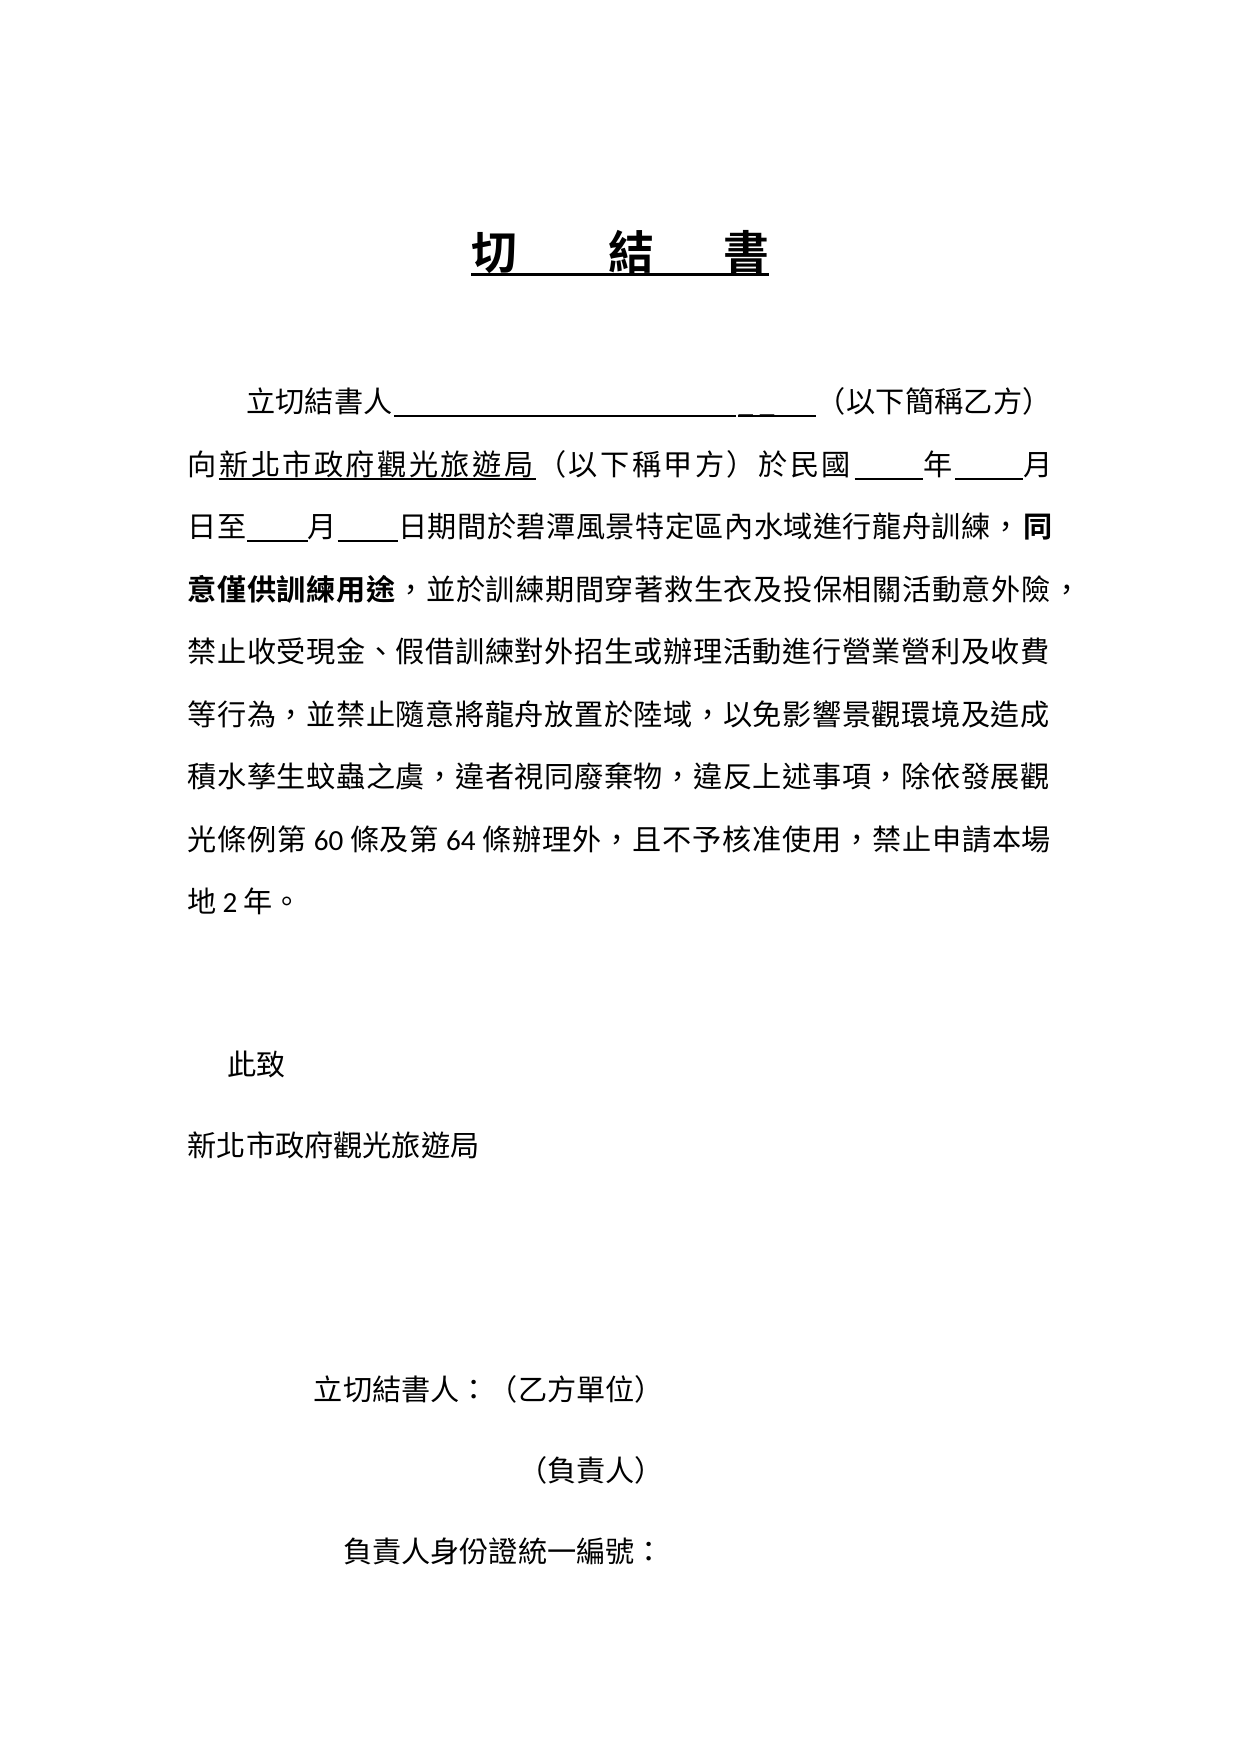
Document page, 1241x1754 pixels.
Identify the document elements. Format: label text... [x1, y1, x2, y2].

text 立切結書人 _ _ （以下簡稱乙方）向新北市政府觀光旅遊局（以下稱甲方）於民國 年 月 日至 月 日期間於碧潭風景特定區內水域進行龍舟訓練，同意僅供訓練用途，並於訓練期間穿著救生衣及投保相關活動意外險，禁止收受現金、假借訓練對外招生或辦理活動進行營業營利及收費等行為，並禁止隨意將龍舟放置於陸域，以免影響景觀環境及造成積水孳生蚊蟲之虞，違者視同廢棄物，違反上述事項，除依發展觀光條例第60條及第64條辦理外，且不予核准使用，禁止申請本場地2年。 [187, 358, 1053, 921]
text 此致 [187, 1021, 1053, 1083]
table_header 立切結書人：（乙方單位） [276, 1327, 675, 1408]
table_header [188, 1327, 276, 1408]
table_cell [188, 1408, 276, 1489]
table_cell （負責人） [276, 1408, 675, 1489]
table_header [675, 1327, 1173, 1408]
table_cell 負責人身份證統一編號： [276, 1490, 675, 1571]
text 切 結 書 [187, 177, 1053, 302]
table_cell [675, 1408, 1173, 1489]
table_cell [188, 1490, 276, 1571]
text 新北市政府觀光旅遊局 [187, 1102, 1053, 1164]
table_cell [675, 1490, 1173, 1571]
